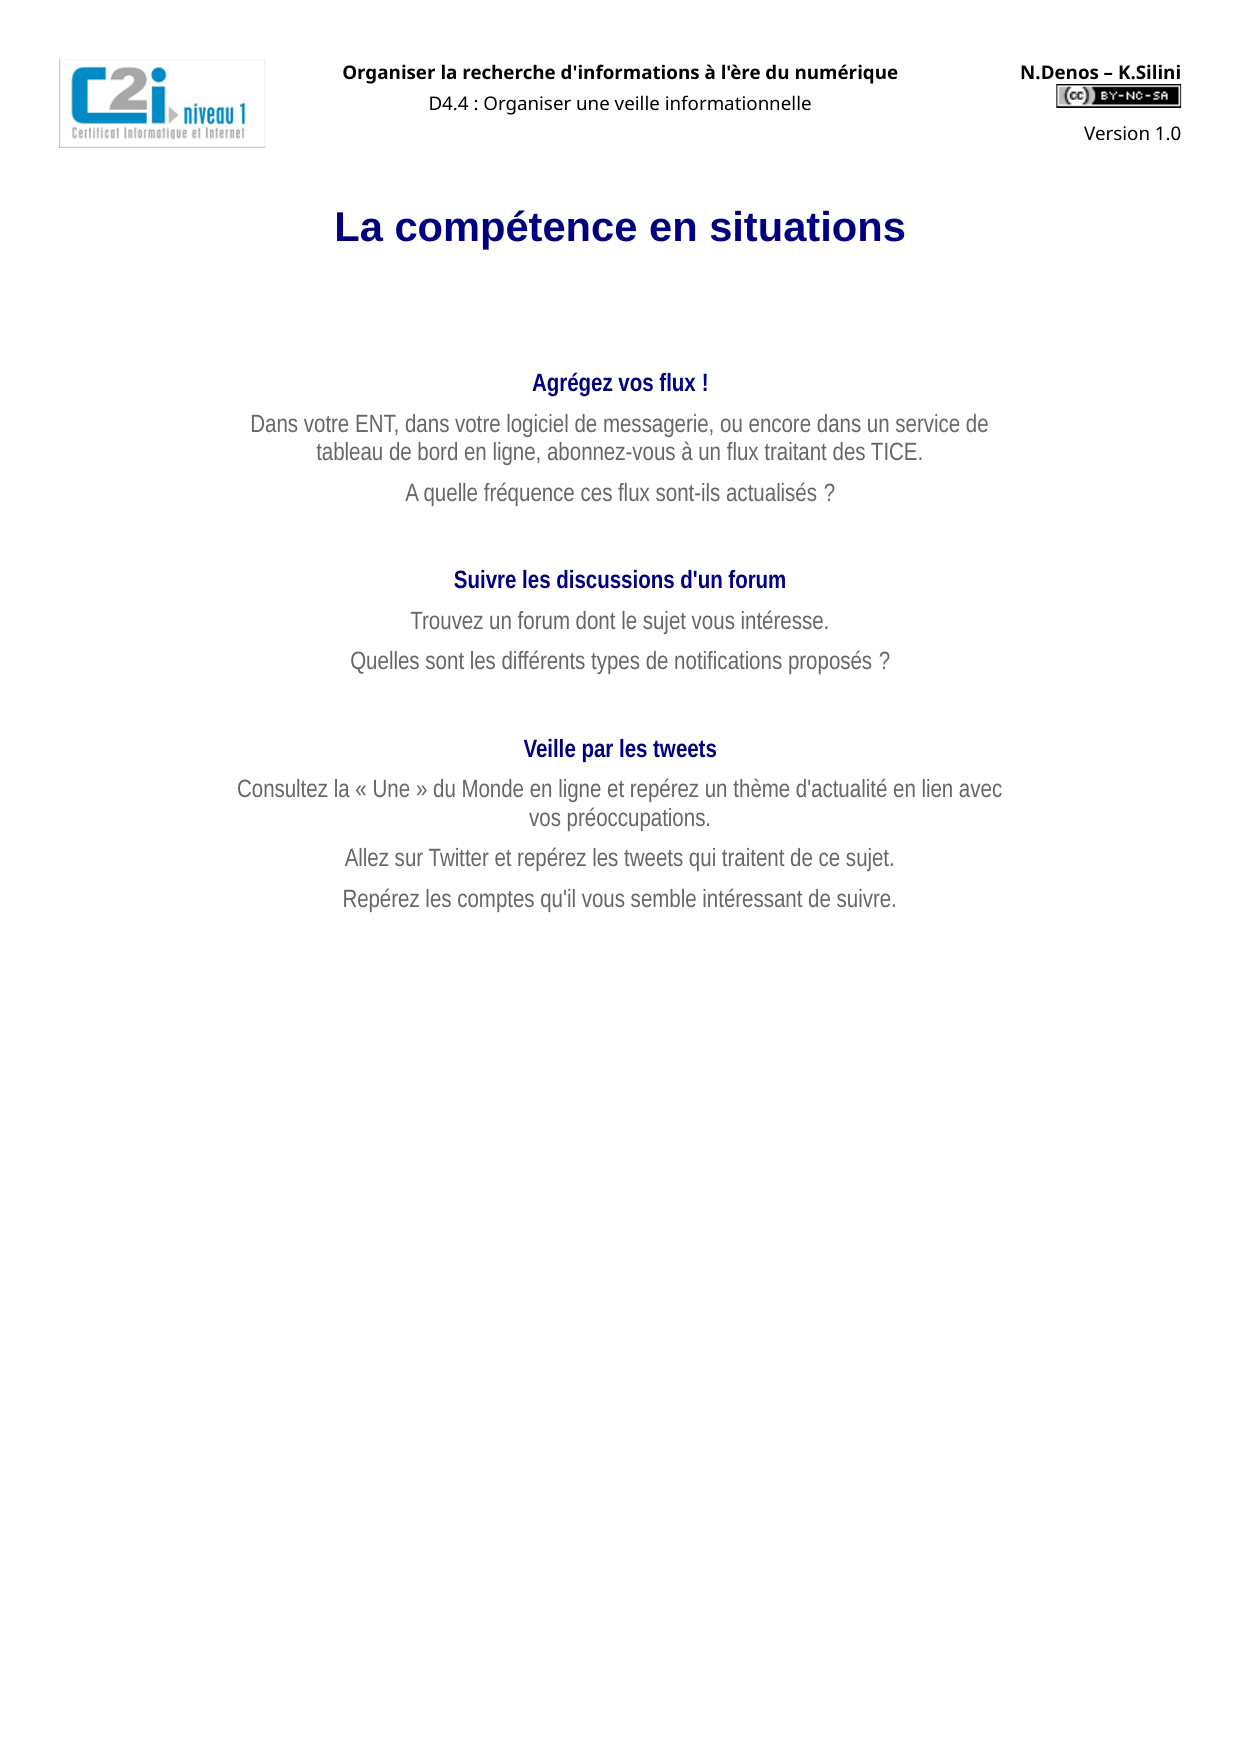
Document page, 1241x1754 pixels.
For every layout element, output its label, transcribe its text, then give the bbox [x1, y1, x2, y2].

picture [59, 59, 266, 148]
text Trouvez un forum dont le sujet vous intéresse. [236, 606, 1004, 634]
text A quelle fréquence ces flux sont-ils actualisés ? [236, 478, 1004, 506]
text Allez sur Twitter et repérez les tweets qui traitent de ce sujet. [236, 843, 1004, 872]
text Quelles sont les différents types de notifications proposés ? [236, 646, 1004, 675]
text Repérez les comptes qu'il vous semble intéressant de suivre. [236, 884, 1004, 912]
picture [1056, 84, 1182, 108]
text Consultez la « Une » du Monde en ligne et repérez un thème d'actualité en lien avec vos préoccupations. [236, 774, 1004, 832]
text Dans votre ENT, dans votre logiciel de messagerie, ou encore dans un service de tableau de bord en ligne, abonnez-vous à un flux traitant des TICE. [236, 409, 1004, 466]
text Suivre les discussions d'un forum [236, 565, 1004, 594]
subtitle La compétence en situations [59, 202, 1181, 250]
text Veille par les tweets [236, 734, 1004, 763]
text Agrégez vos flux ! [236, 368, 1004, 397]
